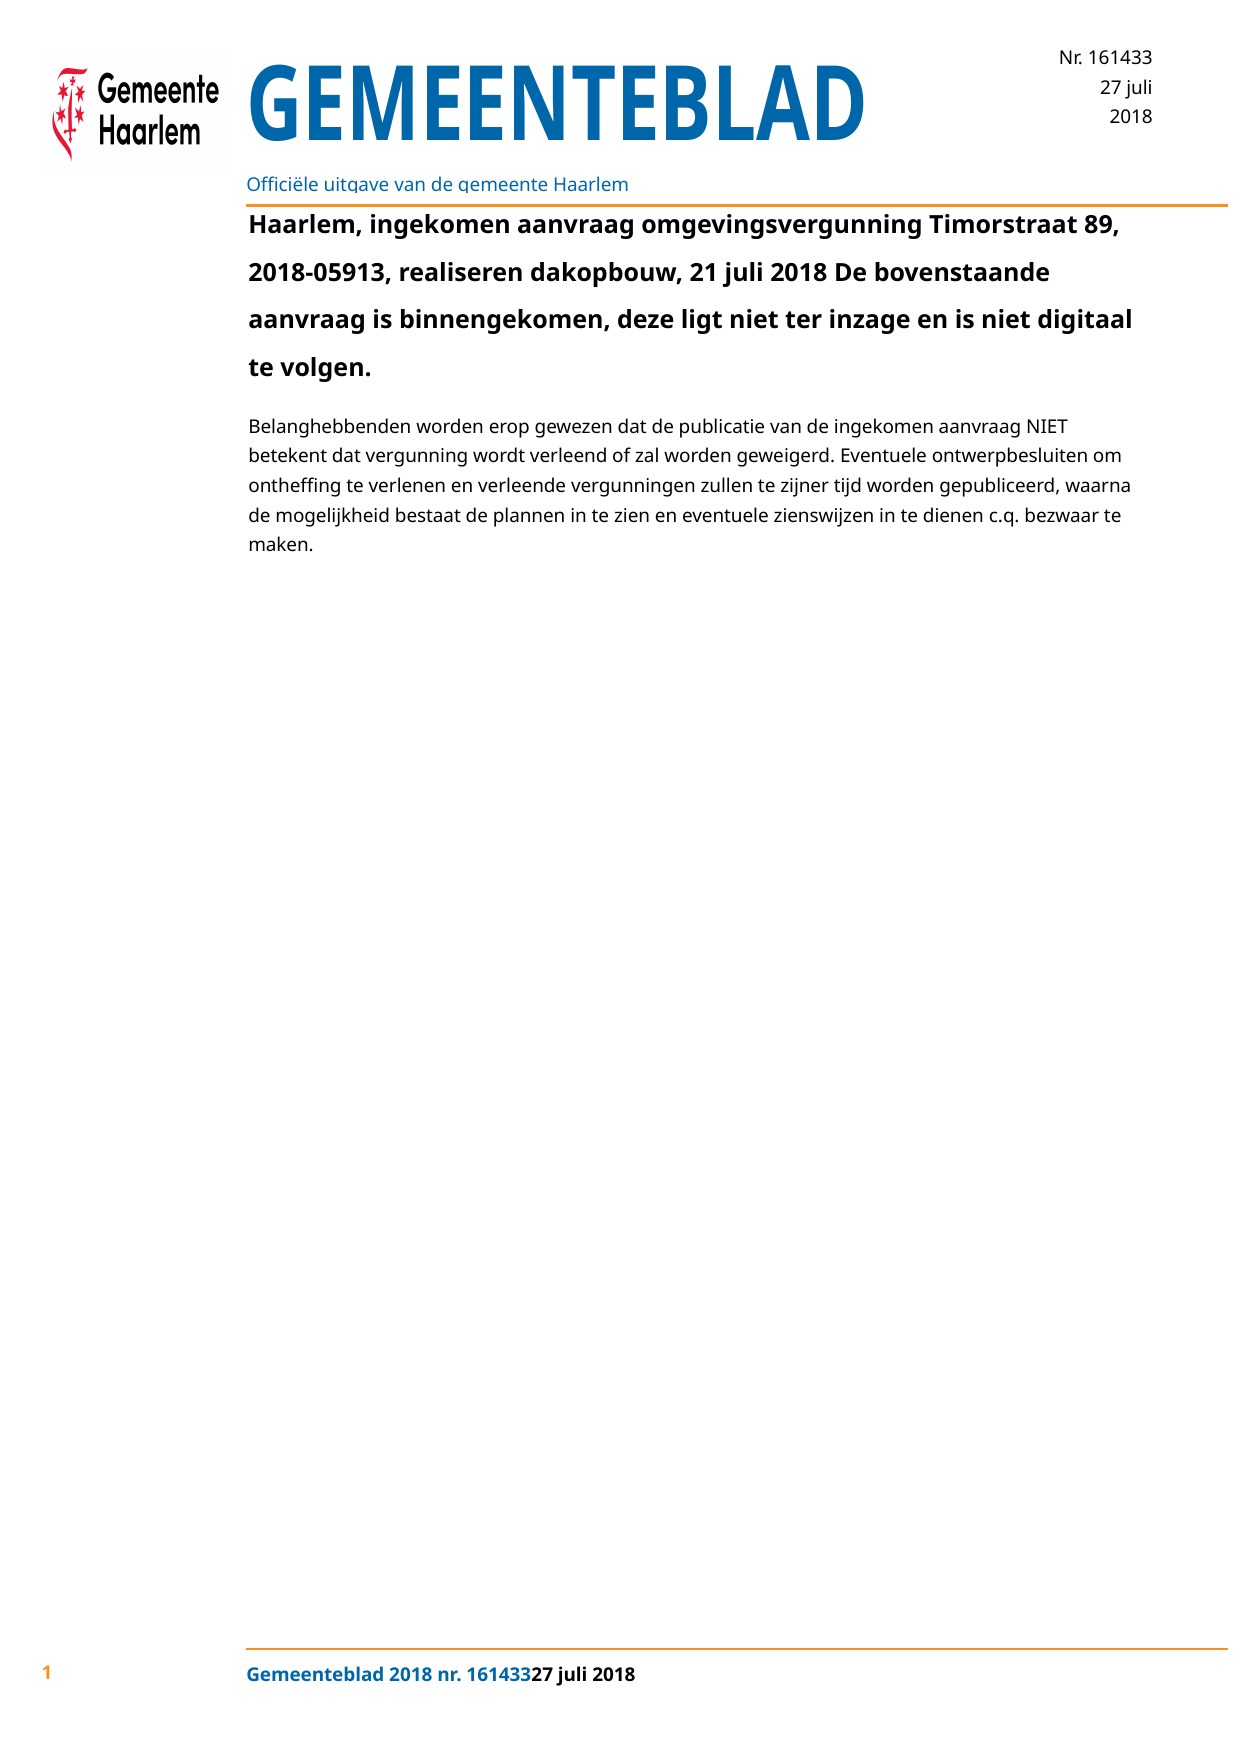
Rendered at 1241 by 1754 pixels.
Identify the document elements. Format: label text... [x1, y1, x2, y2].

picture [41, 47, 231, 172]
text Haarlem, ingekomen aanvraag omgevingsvergunning Timorstraat 89, 2018-05913, realiseren dakopbouw, 21 juli 2018 De bovenstaande aanvraag is binnengekomen, deze ligt niet ter inzage en is niet digitaal te volgen. [248, 207, 1152, 384]
text Belanghebbenden worden erop gewezen dat de publicatie van de ingekomen aanvraag NIET betekent dat vergunning wordt verleend of zal worden geweigerd. Eventuele ontwerpbesluiten om ontheffing te verlenen en verleende vergunningen zullen te zijner tijd worden gepubliceerd, waarna de mogelijkheid bestaat de plannen in te zien en eventuele zienswijzen in te dienen c.q. bezwaar te maken. [248, 413, 1152, 557]
